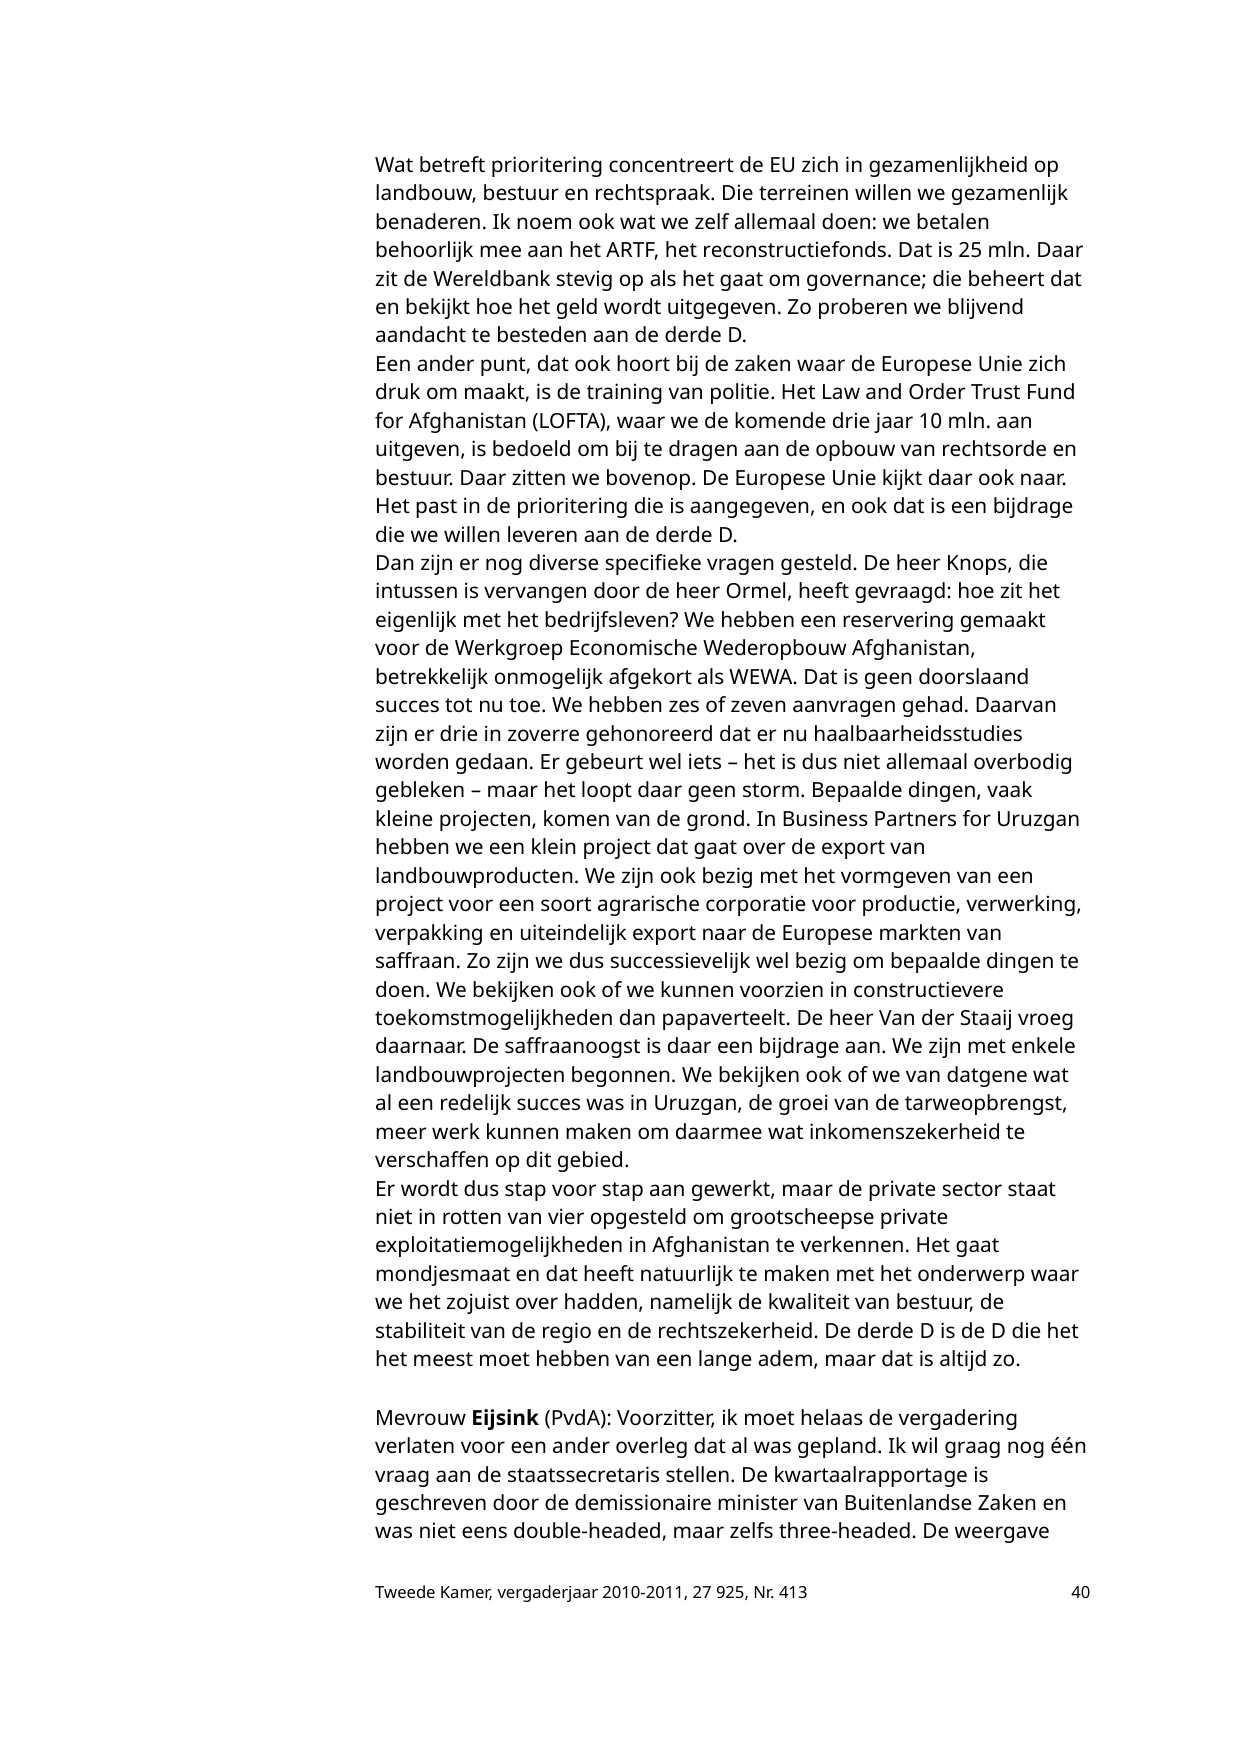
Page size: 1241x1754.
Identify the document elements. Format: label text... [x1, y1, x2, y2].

text Er wordt dus stap voor stap aan gewerkt, maar de private sector staat niet in rotten van vier opgesteld om grootscheepse private exploitatiemogelijkheden in Afghanistan te verkennen. Het gaat mondjesmaat en dat heeft natuurlijk te maken met het onderwerp waar we het zojuist over hadden, namelijk de kwaliteit van bestuur, de stabiliteit van de regio en de rechtszekerheid. De derde D is de D die het het meest moet hebben van een lange adem, maar dat is altijd zo. [375, 1174, 1090, 1373]
text Dan zijn er nog diverse specifieke vragen gesteld. De heer Knops, die intussen is vervangen door de heer Ormel, heeft gevraagd: hoe zit het eigenlijk met het bedrijfsleven? We hebben een reservering gemaakt voor de Werkgroep Economische Wederopbouw Afghanistan, betrekkelijk onmogelijk afgekort als WEWA. Dat is geen doorslaand succes tot nu toe. We hebben zes of zeven aanvragen gehad. Daarvan zijn er drie in zoverre gehonoreerd dat er nu haalbaarheidsstudies worden gedaan. Er gebeurt wel iets – het is dus niet allemaal overbodig gebleken – maar het loopt daar geen storm. Bepaalde dingen, vaak kleine projecten, komen van de grond. In Business Partners for Uruzgan hebben we een klein project dat gaat over de export van landbouwproducten. We zijn ook bezig met het vormgeven van een project voor een soort agrarische corporatie voor productie, verwerking, verpakking en uiteindelijk export naar de Europese markten van saffraan. Zo zijn we dus successievelijk wel bezig om bepaalde dingen te doen. We bekijken ook of we kunnen voorzien in constructievere toekomstmogelijkheden dan papaverteelt. De heer Van der Staaij vroeg daarnaar. De saffraanoogst is daar een bijdrage aan. We zijn met enkele landbouwprojecten begonnen. We bekijken ook of we van datgene wat al een redelijk succes was in Uruzgan, de groei van de tarweopbrengst, meer werk kunnen maken om daarmee wat inkomenszekerheid te verschaffen op dit gebied. [375, 548, 1090, 1174]
text Een ander punt, dat ook hoort bij de zaken waar de Europese Unie zich druk om maakt, is de training van politie. Het Law and Order Trust Fund for Afghanistan (LOFTA), waar we de komende drie jaar 10 mln. aan uitgeven, is bedoeld om bij te dragen aan de opbouw van rechtsorde en bestuur. Daar zitten we bovenop. De Europese Unie kijkt daar ook naar. Het past in de prioritering die is aangegeven, en ook dat is een bijdrage die we willen leveren aan de derde D. [375, 349, 1090, 548]
text Mevrouw Eijsink (PvdA): Voorzitter, ik moet helaas de vergadering verlaten voor een ander overleg dat al was gepland. Ik wil graag nog één vraag aan de staatssecretaris stellen. De kwartaalrapportage is geschreven door de demissionaire minister van Buitenlandse Zaken en was niet eens double-headed, maar zelfs three-headed. De weergave [375, 1403, 1090, 1545]
text Wat betreft prioritering concentreert de EU zich in gezamenlijkheid op landbouw, bestuur en rechtspraak. Die terreinen willen we gezamenlijk benaderen. Ik noem ook wat we zelf allemaal doen: we betalen behoorlijk mee aan het ARTF, het reconstructiefonds. Dat is 25 mln. Daar zit de Wereldbank stevig op als het gaat om governance; die beheert dat en bekijkt hoe het geld wordt uitgegeven. Zo proberen we blijvend aandacht te besteden aan de derde D. [375, 150, 1090, 349]
